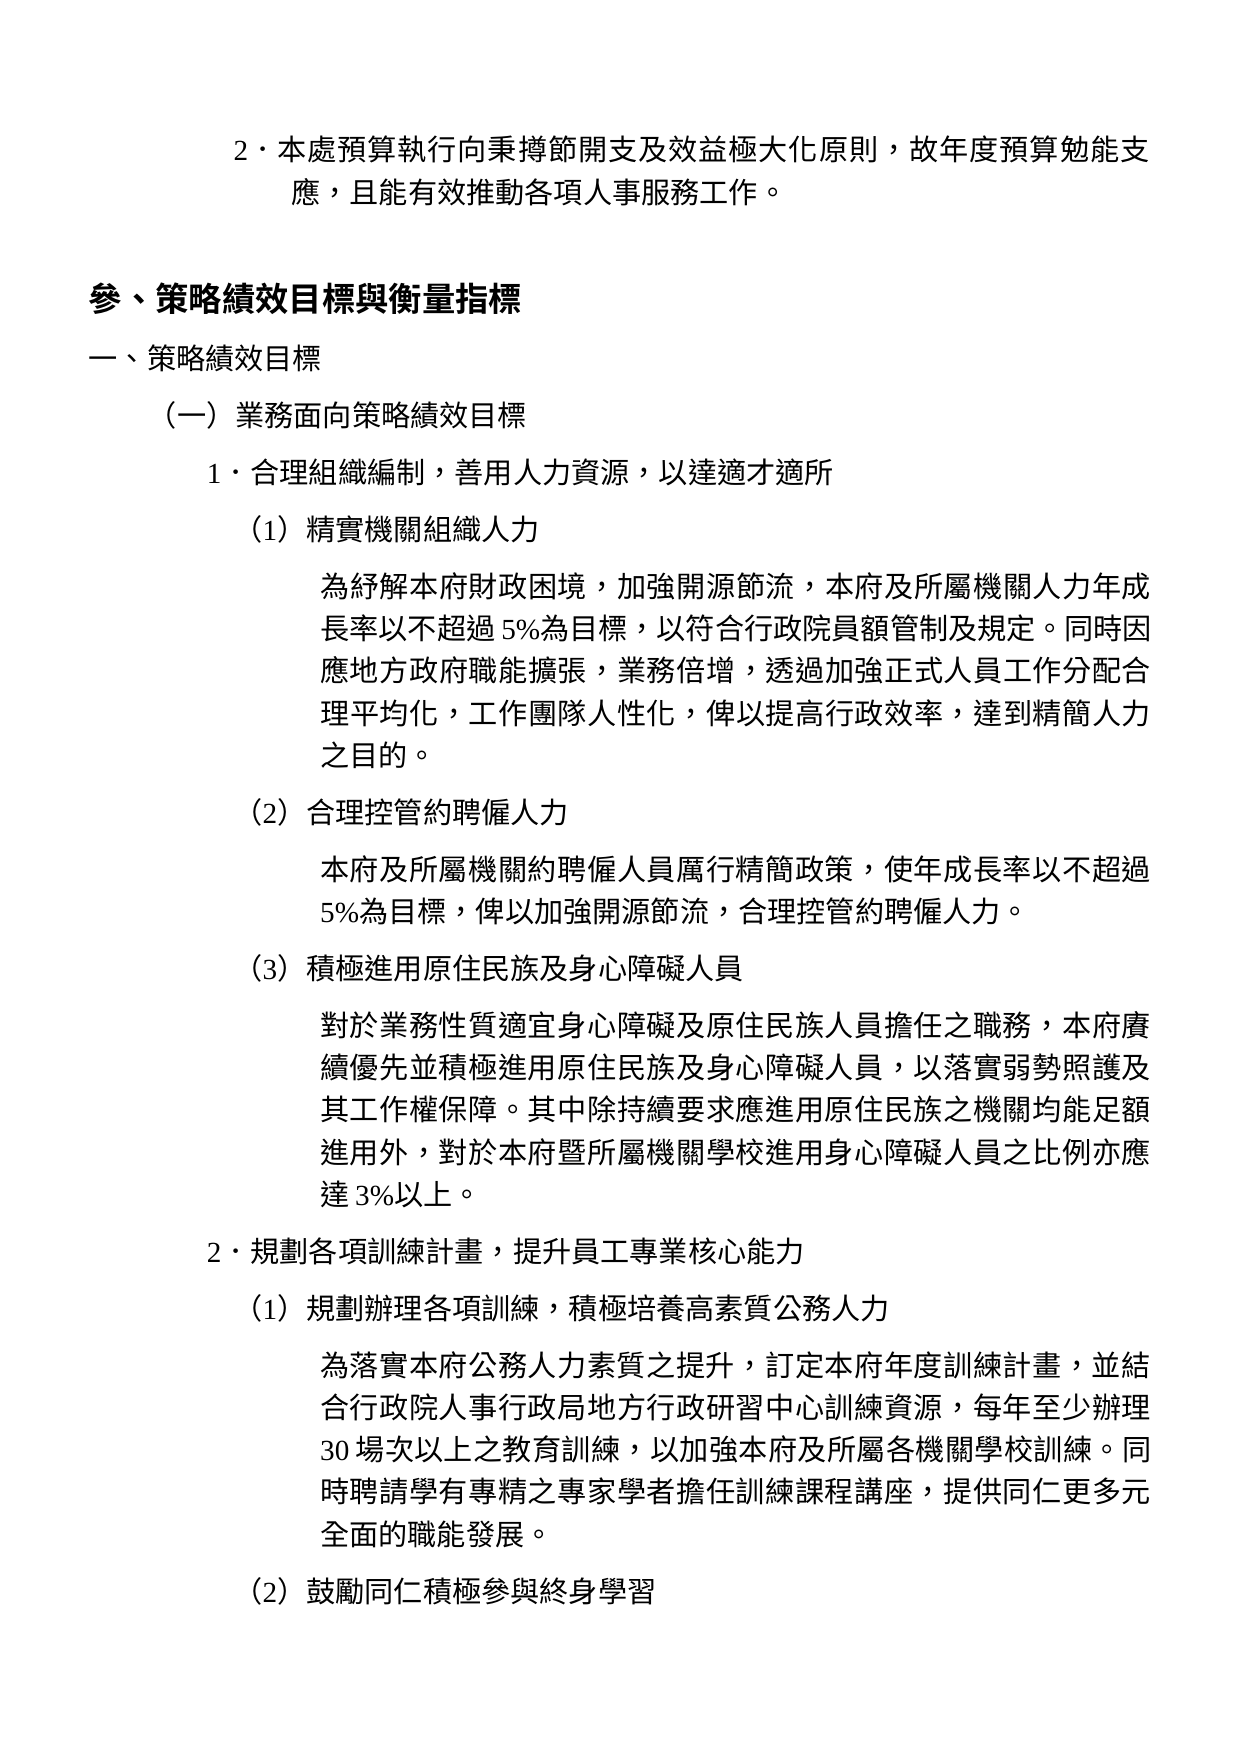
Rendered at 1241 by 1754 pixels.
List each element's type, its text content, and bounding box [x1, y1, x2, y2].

text 一、策略績效目標 [88, 336, 1152, 378]
text 為落實本府公務人力素質之提升，訂定本府年度訓練計畫，並結合行政院人事行政局地方行政研習中心訓練資源，每年至少辦理30場次以上之教育訓練，以加強本府及所屬各機關學校訓練。同時聘請學有專精之專家學者擔任訓練課程講座，提供同仁更多元全面的職能發展。 [320, 1342, 1152, 1553]
list 規劃各項訓練計畫，提升員工專業核心能力 [207, 1228, 1152, 1271]
text 為紓解本府財政困境，加強開源節流，本府及所屬機關人力年成長率以不超過5%為目標，以符合行政院員額管制及規定。同時因應地方政府職能擴張，業務倍增，透過加強正式人員工作分配合理平均化，工作團隊人性化，俾以提高行政效率，達到精簡人力之目的。 [320, 563, 1152, 775]
text 對於業務性質適宜身心障礙及原住民族人員擔任之職務，本府賡續優先並積極進用原住民族及身心障礙人員，以落實弱勢照護及其工作權保障。其中除持續要求應進用原住民族之機關均能足額進用外，對於本府暨所屬機關學校進用身心障礙人員之比例亦應達3%以上。 [320, 1002, 1152, 1214]
list 合理控管約聘僱人力 [233, 789, 1152, 832]
text 參、策略績效目標與衡量指標 [88, 273, 1152, 321]
text （一）業務面向策略績效目標 [148, 393, 1152, 435]
list 鼓勵同仁積極參與終身學習 [233, 1568, 1152, 1610]
text 本府及所屬機關約聘僱人員厲行精簡政策，使年成長率以不超過5%為目標，俾以加強開源節流，合理控管約聘僱人力。 [320, 846, 1152, 931]
list 規劃辦理各項訓練，積極培養高素質公務人力 [233, 1285, 1152, 1327]
list 積極進用原住民族及身心障礙人員 [233, 945, 1152, 988]
list 合理組織編制，善用人力資源，以達適才適所 [207, 449, 1152, 492]
list 本處預算執行向秉撙節開支及效益極大化原則，故年度預算勉能支應，且能有效推動各項人事服務工作。 [233, 127, 1152, 212]
list 精實機關組織人力 [233, 506, 1152, 549]
